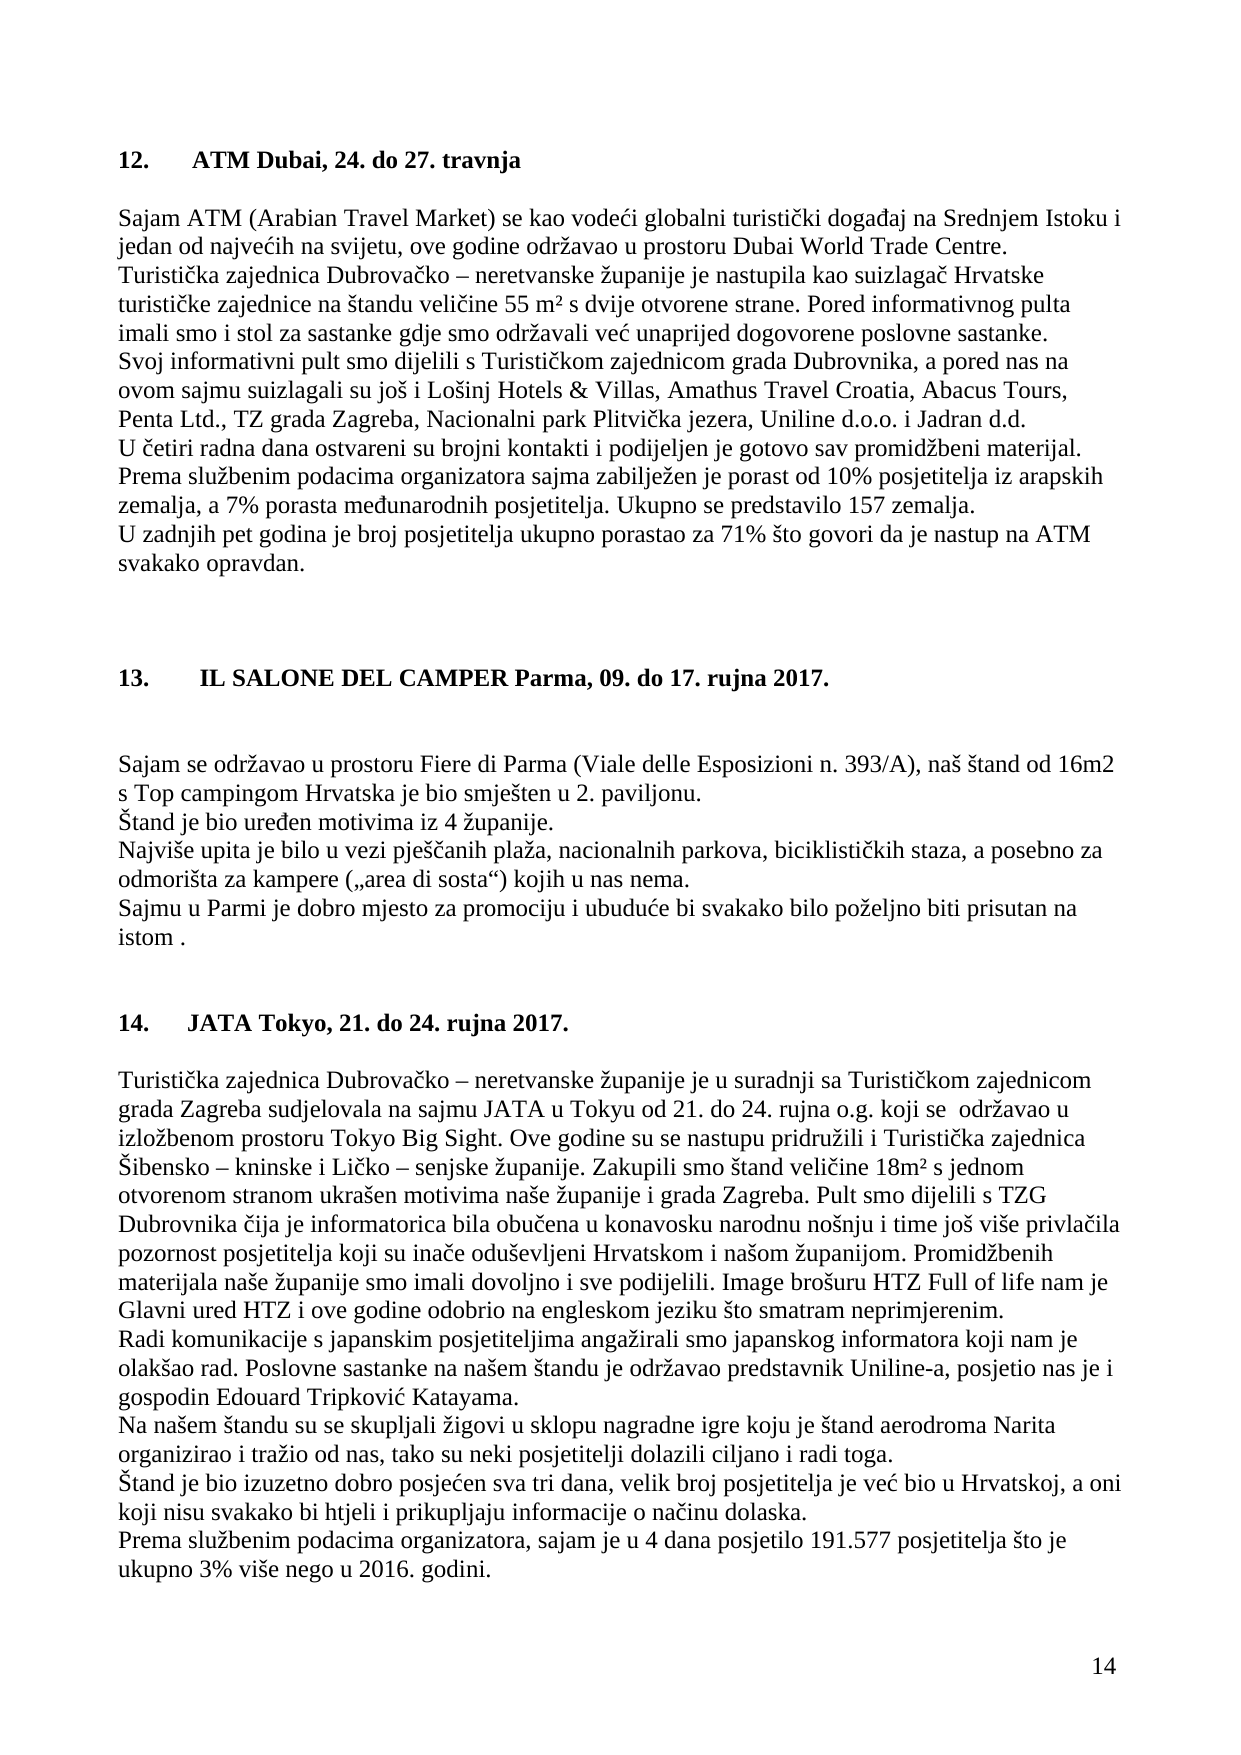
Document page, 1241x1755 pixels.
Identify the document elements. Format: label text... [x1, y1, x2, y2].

text U zadnjih pet godina je broj posjetitelja ukupno porastao za 71% što govori da je nastup na ATM svakako opravdan. [118, 519, 1122, 576]
list ATM Dubai, 24. do 27. travnja [118, 145, 1199, 174]
text Najviše upita je bilo u vezi pješčanih plaža, nacionalnih parkova, biciklističkih staza, a posebno za odmorišta za kampere („area di sosta“) kojih u nas nema. [118, 835, 1105, 893]
text Radi komunikacije s japanskim posjetiteljima angažirali smo japanskog informatora koji nam je olakšao rad. Poslovne sastanke na našem štandu je održavao predstavnik Uniline-a, posjetio nas je i gospodin Edouard Tripković Katayama. [118, 1324, 1116, 1410]
text Prema službenim podacima organizatora, sajam je u 4 dana posjetilo 191.577 posjetitelja što je ukupno 3% više nego u 2016. godini. [118, 1525, 1069, 1583]
list IL SALONE DEL CAMPER Parma, 09. do 17. rujna 2017. [118, 663, 1199, 692]
text turističke zajednice na štandu veličine 55 m² s dvije otvorene strane. Pored informativnog pulta imali smo i stol za sastanke gdje smo održavali već unaprijed dogovorene poslovne sastanke. [118, 289, 1073, 346]
text Turistička zajednica Dubrovačko – neretvanske županije je u suradnji sa Turističkom zajednicom grada Zagreba sudjelovala na sajmu JATA u Tokyu od 21. do 24. rujna o.g. koji se održavao u [118, 1065, 1094, 1123]
text materijala naše županije smo imali dovoljno i sve podijelili. Image brošuru HTZ Full of life nam je Glavni ured HTZ i ove godine odobrio na engleskom jeziku što smatram neprimjerenim. [118, 1267, 1111, 1324]
text izložbenom prostoru Tokyo Big Sight. Ove godine su se nastupu pridružili i Turistička zajednica Šibensko – kninske i Ličko – senjske županije. Zakupili smo štand veličine 18m² s jednom otvorenom stranom ukrašen motivima naše županije i grada Zagreba. Pult smo dijelili s TZG [118, 1123, 1088, 1209]
text Na našem štandu su se skupljali žigovi u sklopu nagradne igre koju je štand aerodroma Narita organizirao i tražio od nas, tako su neki posjetitelji dolazili ciljano i radi toga. [118, 1410, 1058, 1468]
text Štand je bio izuzetno dobro posjećen sva tri dana, velik broj posjetitelja je već bio u Hrvatskoj, a oni koji nisu svakako bi htjeli i prikupljaju informacije o načinu dolaska. [118, 1468, 1124, 1525]
text Turistička zajednica Dubrovačko – neretvanske županije je nastupila kao suizlagač Hrvatske [118, 260, 1199, 289]
text U četiri radna dana ostvareni su brojni kontakti i podijeljen je gotovo sav promidžbeni materijal. Prema službenim podacima organizatora sajma zabilježen je porast od 10% posjetitelja iz arapskih zemalja, a 7% porasta međunarodnih posjetitelja. Ukupno se predstavilo 157 zemalja. [118, 433, 1106, 519]
text Dubrovnika čija je informatorica bila obučena u konavosku narodnu nošnju i time još više privlačila pozornost posjetitelja koji su inače oduševljeni Hrvatskom i našom županijom. Promidžbenih [118, 1209, 1123, 1267]
text Svoj informativni pult smo dijelili s Turističkom zajednicom grada Dubrovnika, a pored nas na ovom sajmu suizlagali su još i Lošinj Hotels & Villas, Amathus Travel Croatia, Abacus Tours, Penta Ltd., TZ grada Zagreba, Nacionalni park Plitvička jezera, Uniline d.o.o. i Jadran d.d. [118, 346, 1070, 433]
list JATA Tokyo, 21. do 24. rujna 2017. [118, 1008, 1199, 1037]
text Sajam se održavao u prostoru Fiere di Parma (Viale delle Esposizioni n. 393/A), naš štand od 16m2 s Top campingom Hrvatska je bio smješten u 2. paviljonu. [118, 749, 1117, 807]
text Sajam ATM (Arabian Travel Market) se kao vodeći globalni turistički događaj na Srednjem Istoku i jedan od najvećih na svijetu, ove godine održavao u prostoru Dubai World Trade Centre. [118, 203, 1122, 260]
text Sajmu u Parmi je dobro mjesto za promociju i ubuduće bi svakako bilo poželjno biti prisutan na istom . [118, 893, 1079, 950]
text Štand je bio uređen motivima iz 4 županije. [118, 807, 1199, 835]
